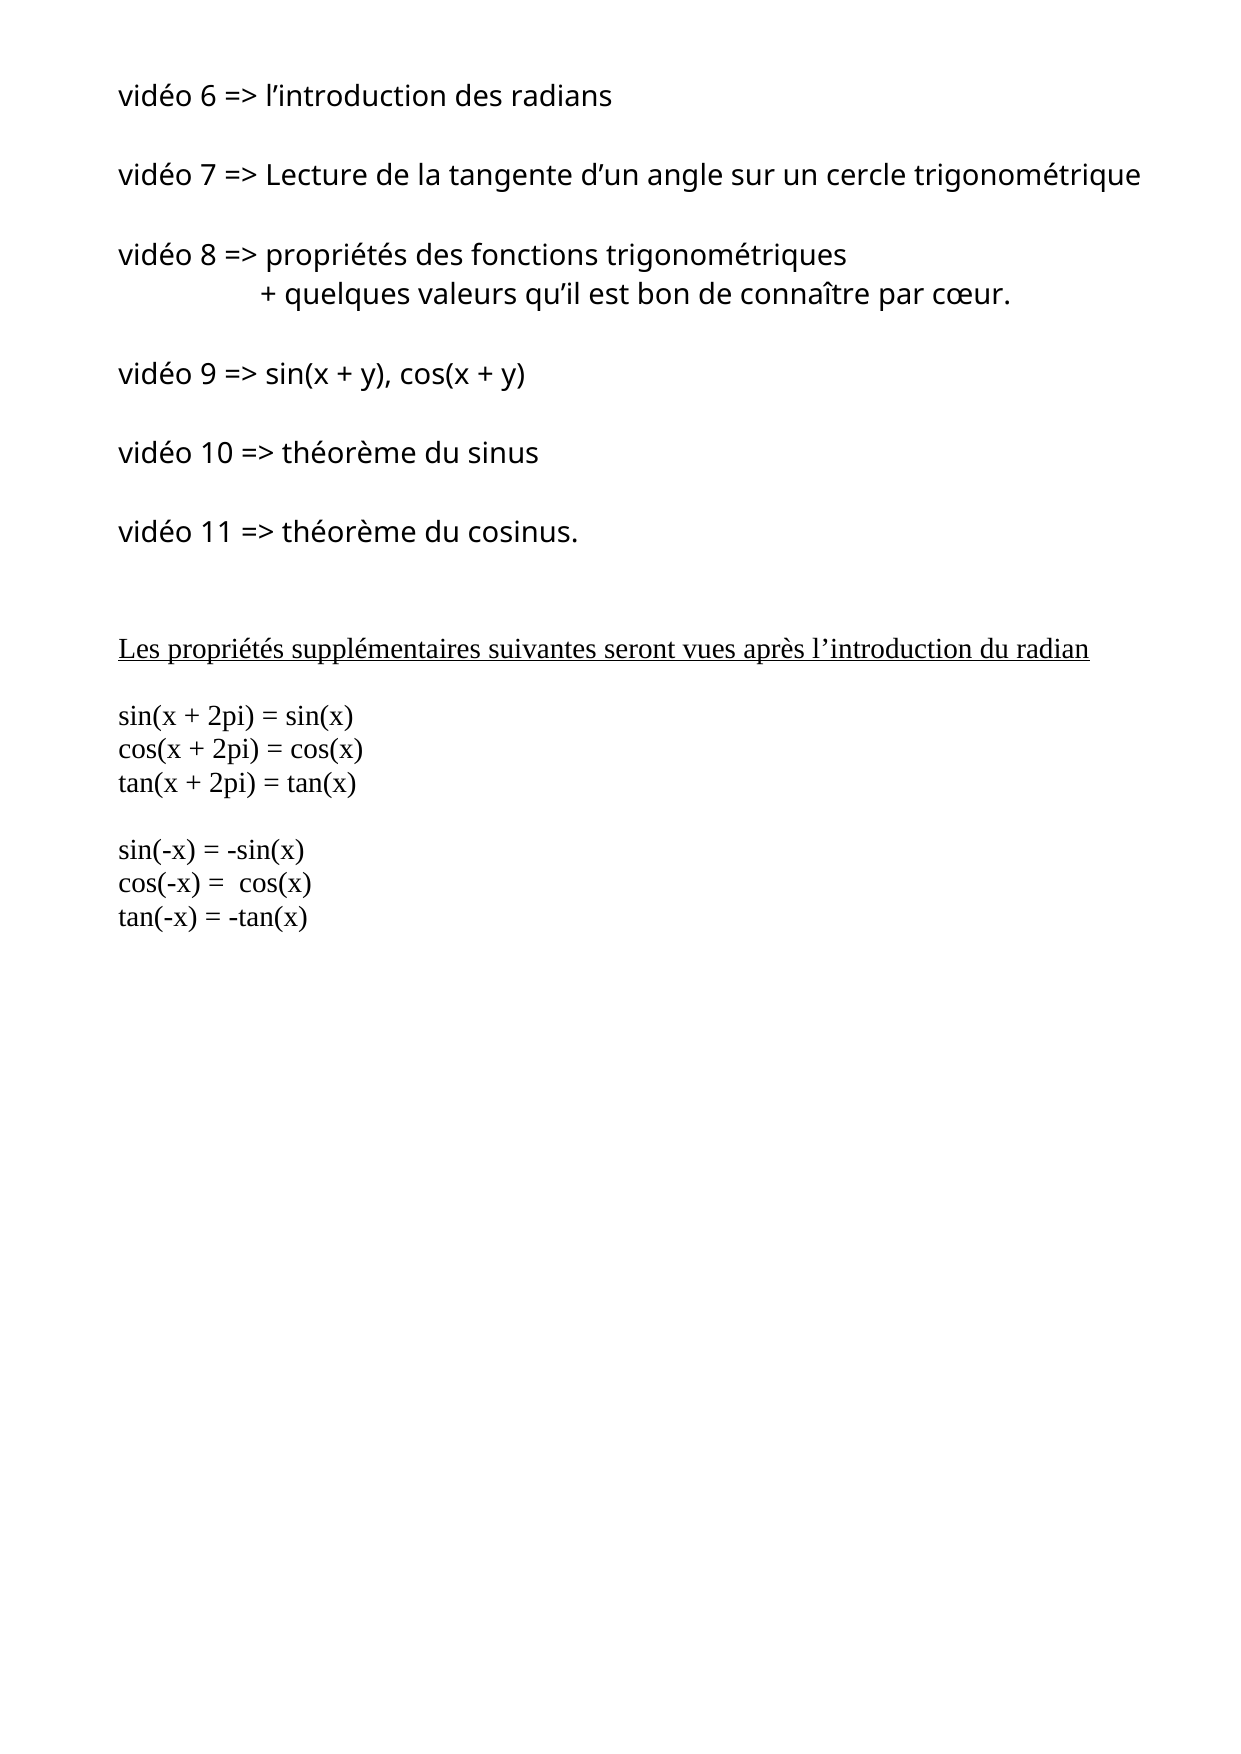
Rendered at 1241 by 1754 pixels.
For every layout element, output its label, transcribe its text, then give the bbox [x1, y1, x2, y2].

text sin(x + 2pi) = sin(x) [118, 698, 1152, 731]
text + quelques valeurs qu’il est bon de connaître par cœur. [118, 273, 1152, 313]
text sin(-x) = -sin(x) [118, 832, 1152, 866]
text cos(-x) = cos(x) [118, 866, 1152, 899]
text vidéo 10 => théorème du sinus [118, 432, 1152, 472]
text cos(x + 2pi) = cos(x) [118, 731, 1152, 765]
text vidéo 9 => sin(x + y), cos(x + y) [118, 353, 1152, 393]
text vidéo 11 => théorème du cosinus. [118, 512, 1152, 551]
text tan(x + 2pi) = tan(x) [118, 765, 1152, 798]
text vidéo 7 => Lecture de la tangente d’un angle sur un cercle trigonométrique [118, 154, 1152, 194]
text Les propriétés supplémentaires suivantes seront vues après l’introduction du radian [118, 631, 1152, 664]
text vidéo 6 => l’introduction des radians [118, 75, 1152, 115]
text vidéo 8 => propriétés des fonctions trigonométriques [118, 234, 1152, 273]
text tan(-x) = -tan(x) [118, 899, 1152, 933]
